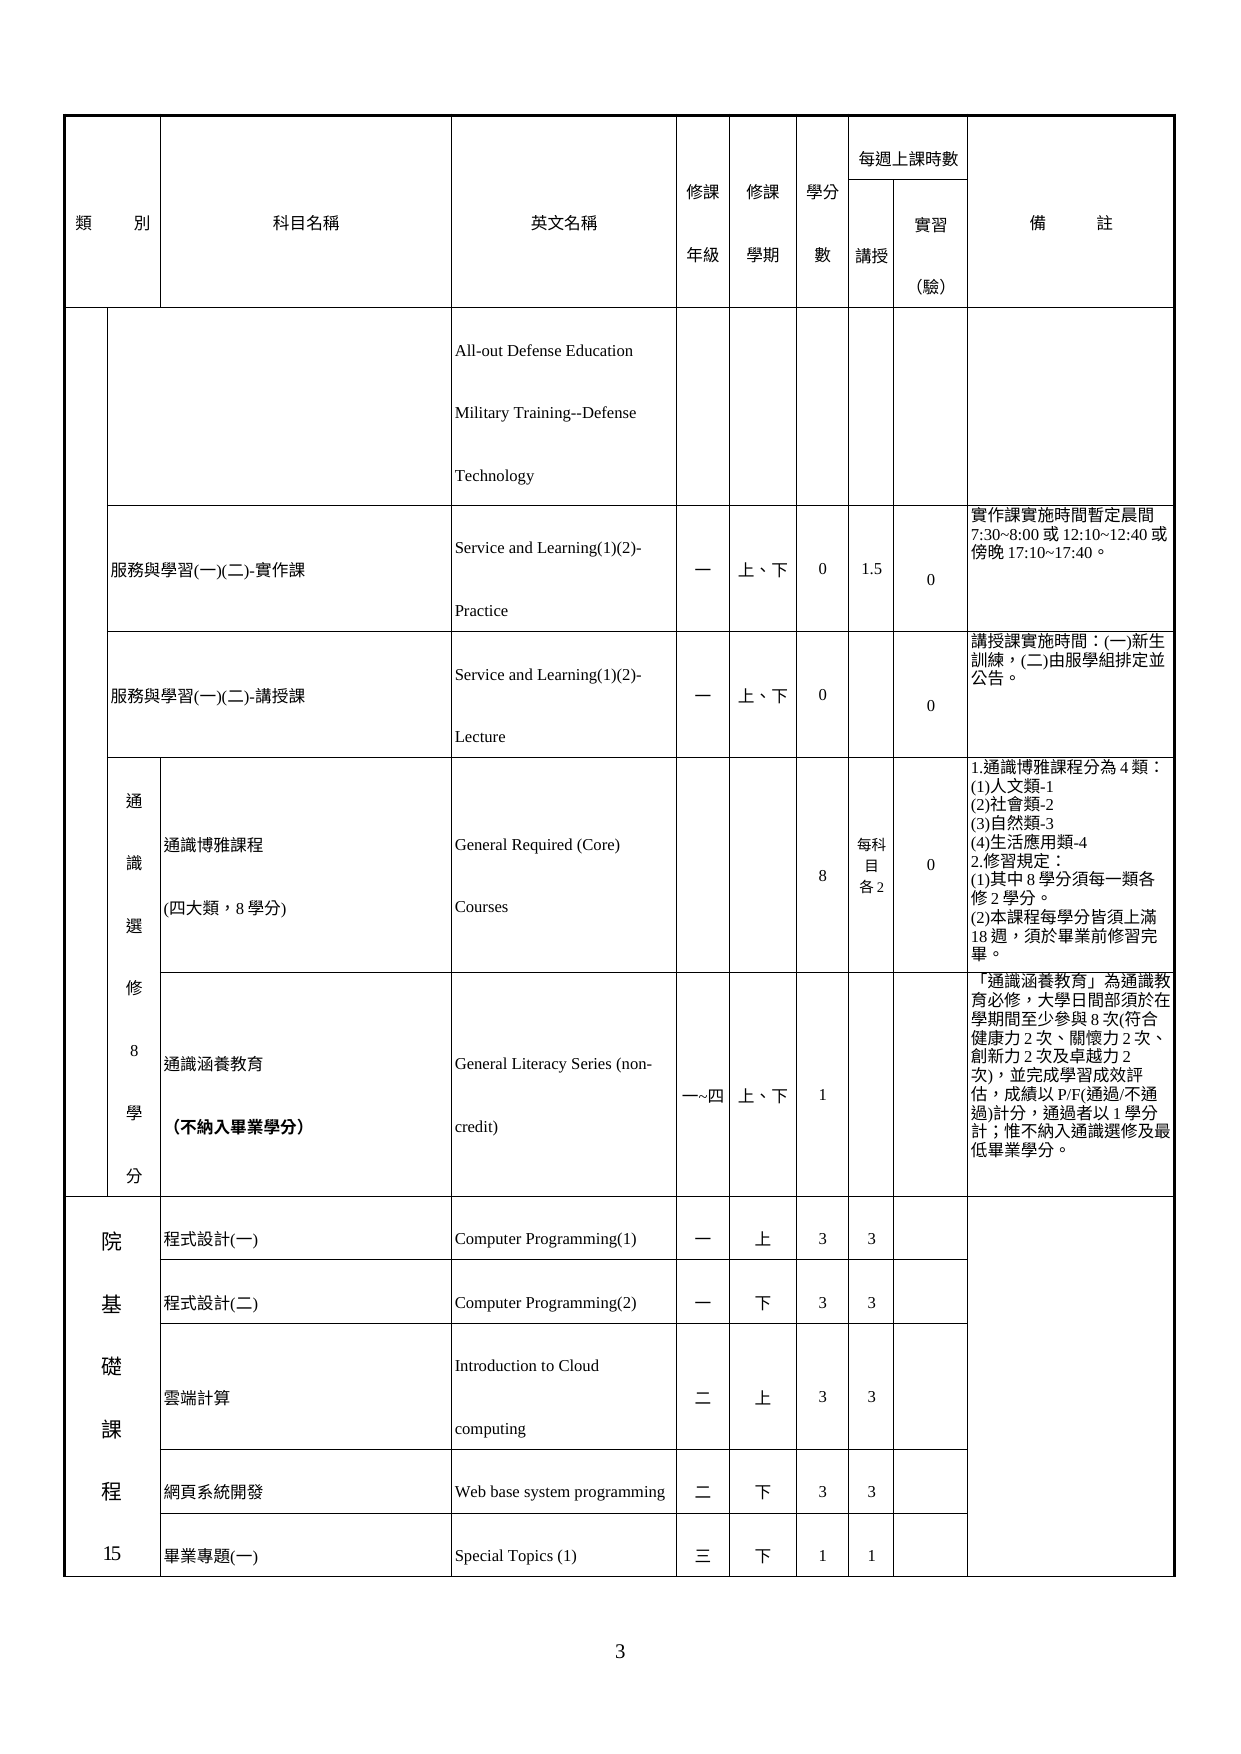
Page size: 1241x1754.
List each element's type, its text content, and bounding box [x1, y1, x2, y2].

table_cell 一~四 [677, 973, 729, 1196]
table_cell [730, 758, 796, 972]
table_cell 一 [677, 506, 729, 631]
table_cell 上 [730, 1324, 796, 1449]
table_cell 每科目 各2 [849, 758, 893, 972]
table_cell Computer Programming(1) [452, 1197, 676, 1259]
table_cell [849, 308, 893, 505]
table_cell 3 [797, 1324, 848, 1449]
table_cell 講授 [849, 180, 893, 307]
table_cell [894, 1514, 967, 1576]
table_header 英文名稱 [452, 117, 676, 307]
table_header 備 註 [968, 117, 1173, 307]
table_cell 一 [677, 1260, 729, 1323]
table_cell [894, 1450, 967, 1512]
table_cell 一 [677, 632, 729, 757]
table_cell Special Topics (1) [452, 1514, 676, 1576]
table_cell 三 [677, 1514, 729, 1576]
table_cell [894, 1197, 967, 1259]
table_header 類 別 [66, 117, 160, 307]
table_cell 二 [677, 1450, 729, 1512]
table_cell [849, 632, 893, 757]
table_cell 上、下 [730, 632, 796, 757]
table_cell [894, 308, 967, 505]
table_cell 1.5 [849, 506, 893, 631]
table_cell [108, 308, 451, 505]
table_header 修課 學期 [730, 117, 796, 307]
table_cell 3 [849, 1450, 893, 1512]
table_cell 8 [797, 758, 848, 972]
table_cell Service and Learning(1)(2)-Lecture [452, 632, 676, 757]
table_cell 1 [797, 973, 848, 1196]
table_cell 畢業專題(一) [161, 1514, 451, 1576]
table_cell 院 基 礎 課 程 15 學 分 [66, 1197, 160, 1576]
table_header 修課 年級 [677, 117, 729, 307]
table_cell [677, 308, 729, 505]
table_cell 上 [730, 1197, 796, 1259]
table_cell 一 [677, 1197, 729, 1259]
table_cell [894, 1260, 967, 1323]
table_cell [730, 308, 796, 505]
table_cell 通識涵養教育 （不納入畢業學分） [161, 973, 451, 1196]
table_cell [968, 308, 1173, 505]
table_cell 0 [894, 632, 967, 757]
table_cell 上、下 [730, 973, 796, 1196]
table_cell 3 [849, 1260, 893, 1323]
table_cell General Required (Core) Courses [452, 758, 676, 972]
table_header 每週上課時數 [849, 117, 967, 179]
table_cell [968, 1197, 1173, 1576]
table_cell [797, 308, 848, 505]
table_cell 3 [849, 1324, 893, 1449]
table_cell 0 [894, 758, 967, 972]
table_header 科目名稱 [161, 117, 451, 307]
table_cell 3 [797, 1260, 848, 1323]
table_cell Service and Learning(1)(2)-Practice [452, 506, 676, 631]
table_cell 0 [894, 506, 967, 631]
table_cell 3 [849, 1197, 893, 1259]
table_cell 下 [730, 1450, 796, 1512]
table_cell 二 [677, 1324, 729, 1449]
table_cell 0 [797, 506, 848, 631]
table_cell [894, 973, 967, 1196]
table_cell 0 [797, 632, 848, 757]
table_cell [849, 973, 893, 1196]
table_cell 服務與學習(一)(二)-講授課 [108, 632, 451, 757]
table_cell 服務與學習(一)(二)-實作課 [108, 506, 451, 631]
table_cell 雲端計算 [161, 1324, 451, 1449]
table_cell 通 識 選 修 8 學 分 [108, 758, 160, 1196]
table_cell [894, 1324, 967, 1449]
table_cell General Literacy Series (non-credit) [452, 973, 676, 1196]
table_cell Web base system programming [452, 1450, 676, 1512]
table_cell Introduction to Cloud computing [452, 1324, 676, 1449]
table_cell 通識博雅課程 (四大類，8學分) [161, 758, 451, 972]
table_cell 「通識涵養教育」為通識教育必修，大學日間部須於在學期間至少參與8次(符合健康力2次、關懷力2次、創新力2次及卓越力2次)，並完成學習成效評估，成績以P/F(通過/不通過)計分，通過者以1學分計；惟不納入通識選修及最低畢業學分。 [968, 973, 1173, 1196]
table_cell [677, 758, 729, 972]
table_cell 1 [797, 1514, 848, 1576]
table_cell 1.通識博雅課程分為4類： (1)人文類-1 (2)社會類-2 (3)自然類-3 (4)生活應用類-4 2.修習規定： (1)其中8學分須每一類各修2學分。 (2)本課程每學分皆須上滿18週，須於畢業前修習完畢。 [968, 758, 1173, 972]
table_cell 實習（驗） [894, 180, 967, 307]
table_cell [66, 308, 107, 1196]
table_cell 實作課實施時間暫定晨間7:30~8:00或12:10~12:40或傍晚17:10~17:40。 [968, 506, 1173, 631]
table_cell 3 [797, 1450, 848, 1512]
table_cell 3 [797, 1197, 848, 1259]
table_cell 網頁系統開發 [161, 1450, 451, 1512]
table_cell 1 [849, 1514, 893, 1576]
table_cell 程式設計(一) [161, 1197, 451, 1259]
table_cell All-out Defense Education Military Training--Defense Technology [452, 308, 676, 505]
table_cell 程式設計(二) [161, 1260, 451, 1323]
table_header 學分數 [797, 117, 848, 307]
table_cell 上、下 [730, 506, 796, 631]
table_cell 下 [730, 1260, 796, 1323]
table_cell Computer Programming(2) [452, 1260, 676, 1323]
table_cell 講授課實施時間：(一)新生訓練，(二)由服學組排定並公告。 [968, 632, 1173, 757]
table_cell 下 [730, 1514, 796, 1576]
